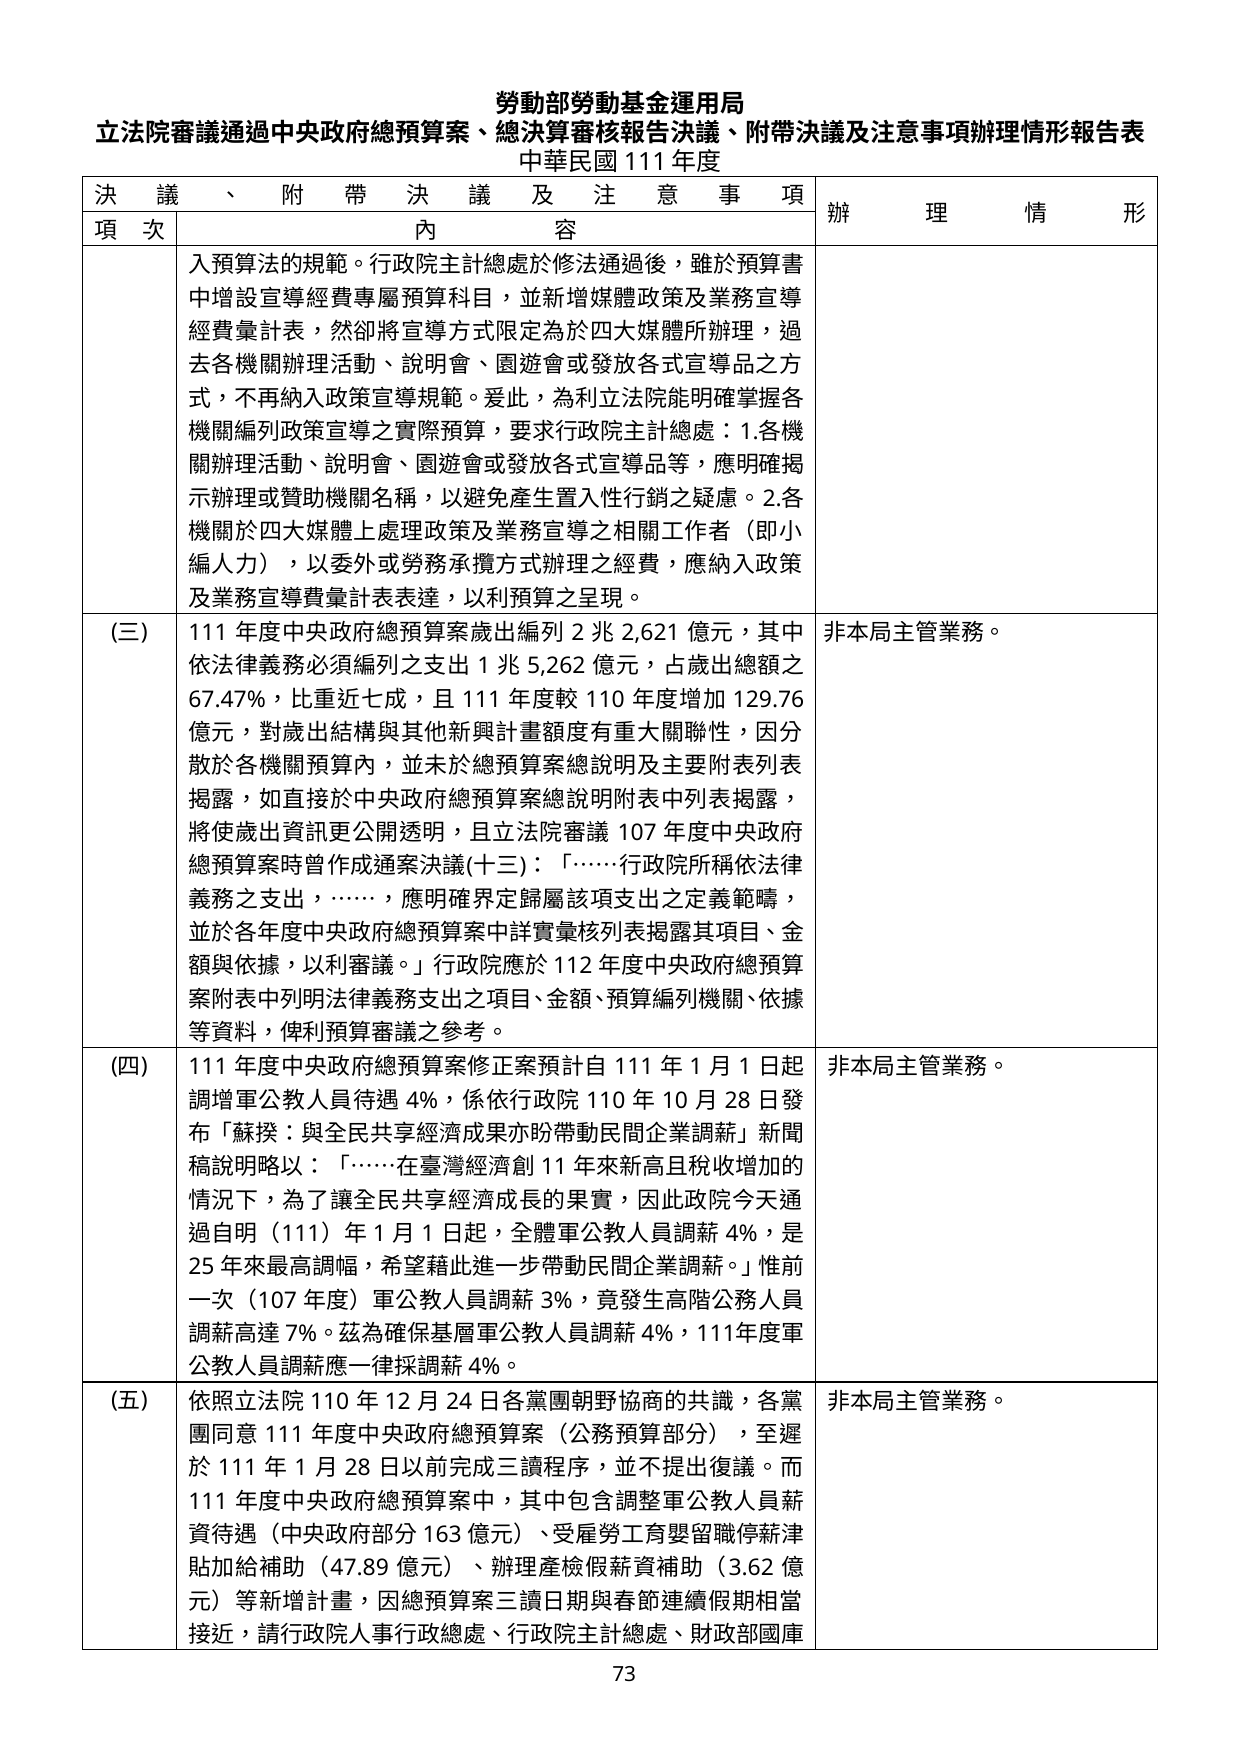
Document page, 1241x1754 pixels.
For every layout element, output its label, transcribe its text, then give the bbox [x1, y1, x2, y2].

table_cell [816, 246, 1157, 613]
table_cell 111 年度中央政府總預算案歲出編列 2 兆 2,621 億元，其中依法律義務必須編列之支出 1 兆 5,262 億元，占歲出總額之 67.47%，比重近七成，且 111 年度較 110 年度增加 129.76 億元，對歲出結構與其他新興計畫額度有重大關聯性，因分散於各機關預算內，並未於總預算案總說明及主要附表列表揭露，如直接於中央政府總預算案總說明附表中列表揭露，將使歲出資訊更公開透明，且立法院審議 107 年度中央政府總預算案時曾作成通案決議(十三)：「……行政院所稱依法律義務之支出，……，應明確界定歸屬該項支出之定義範疇，並於各年度中央政府總預算案中詳實彙核列表揭露其項目、金額與依據，以利審議。」行政院應於 112 年度中央政府總預算案附表中列明法律義務支出之項目、金額、預算編列機關、依據等資料，俾利預算審議之參考。 [177, 614, 815, 1047]
table_cell 111 年度中央政府總預算案修正案預計自 111 年 1 月 1 日起調增軍公教人員待遇 4%，係依行政院 110 年 10 月 28 日發布「蘇揆：與全民共享經濟成果亦盼帶動民間企業調薪」新聞稿說明略以：「……在臺灣經濟創 11 年來新高且稅收增加的情況下，為了讓全民共享經濟成長的果實，因此政院今天通過自明（111）年 1 月 1 日起，全體軍公教人員調薪 4%，是 25 年來最高調幅，希望藉此進一步帶動民間企業調薪。」惟前一次（107 年度）軍公教人員調薪 3%，竟發生高階公務人員調薪高達 7%。茲為確保基層軍公教人員調薪 4%，111年度軍公教人員調薪應一律採調薪 4%。 [177, 1048, 815, 1381]
table_cell 非本局主管業務。 [816, 1048, 1157, 1381]
table_cell 項次 [83, 212, 176, 245]
table_cell 依照立法院 110 年 12 月 24 日各黨團朝野協商的共識，各黨團同意 111 年度中央政府總預算案（公務預算部分），至遲於 111 年 1 月 28 日以前完成三讀程序，並不提出復議。而 111 年度中央政府總預算案中，其中包含調整軍公教人員薪資待遇（中央政府部分 163 億元）、受雇勞工育嬰留職停薪津貼加給補助（47.89 億元）、辦理產檢假薪資補助（3.62 億元）等新增計畫，因總預算案三讀日期與春節連續假期相當接近，請行政院人事行政總處、行政院主計總處、財政部國庫 [177, 1383, 815, 1649]
table_cell 內 容 [177, 212, 815, 245]
table_header 辦理情形 [816, 177, 1157, 245]
table_cell 非本局主管業務。 [816, 1383, 1157, 1649]
table_cell (五) [83, 1383, 176, 1649]
table_cell 入預算法的規範。行政院主計總處於修法通過後，雖於預算書中增設宣導經費專屬預算科目，並新增媒體政策及業務宣導經費彙計表，然卻將宣導方式限定為於四大媒體所辦理，過去各機關辦理活動、說明會、園遊會或發放各式宣導品之方式，不再納入政策宣導規範。爰此，為利立法院能明確掌握各機關編列政策宣導之實際預算，要求行政院主計總處：1.各機關辦理活動、說明會、園遊會或發放各式宣導品等，應明確揭示辦理或贊助機關名稱，以避免產生置入性行銷之疑慮。2.各機關於四大媒體上處理政策及業務宣導之相關工作者（即小編人力），以委外或勞務承攬方式辦理之經費，應納入政策及業務宣導費彙計表表達，以利預算之呈現。 [177, 246, 815, 613]
table_cell [83, 246, 176, 613]
table_cell (四) [83, 1048, 176, 1381]
table_header 決議、附帶決議及注意事項 [83, 177, 815, 211]
table_cell 非本局主管業務。 [816, 614, 1157, 1047]
table_cell (三) [83, 614, 176, 1047]
